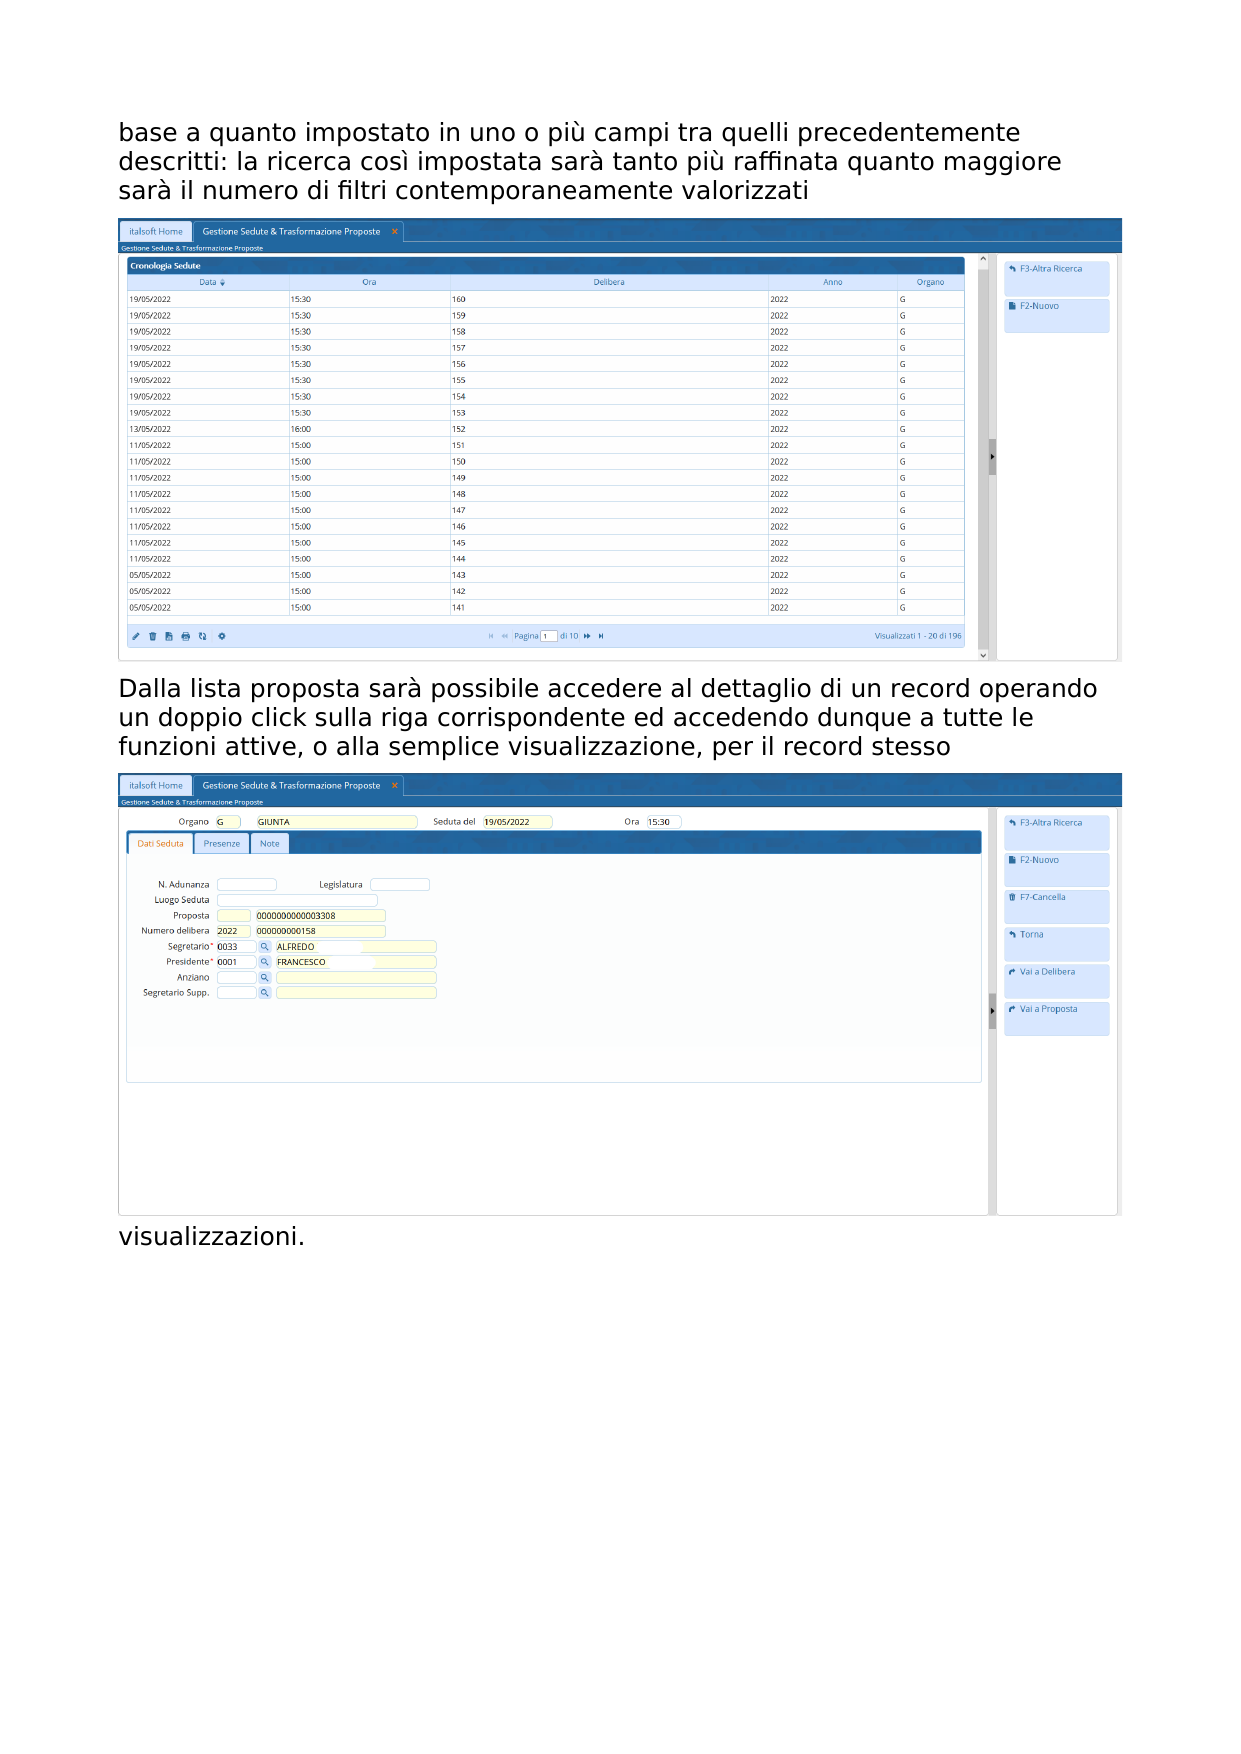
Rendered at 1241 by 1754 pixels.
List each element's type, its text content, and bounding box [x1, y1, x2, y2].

text base a quanto impostato in uno o più campi tra quelli precedentemente descritti: la ricerca così impostata sarà tanto più raffinata quanto maggiore sarà il numero di filtri contemporaneamente valorizzati [118, 118, 1122, 206]
text Dalla lista proposta sarà possibile accedere al dettaglio di un record operando un doppio click sulla riga corrispondente ed accedendo dunque a tutte le funzioni attive, o alla semplice visualizzazione, per il record stesso [118, 674, 1122, 761]
text visualizzazioni. [118, 1216, 1122, 1251]
picture [118, 218, 1123, 662]
picture [118, 773, 1123, 1216]
